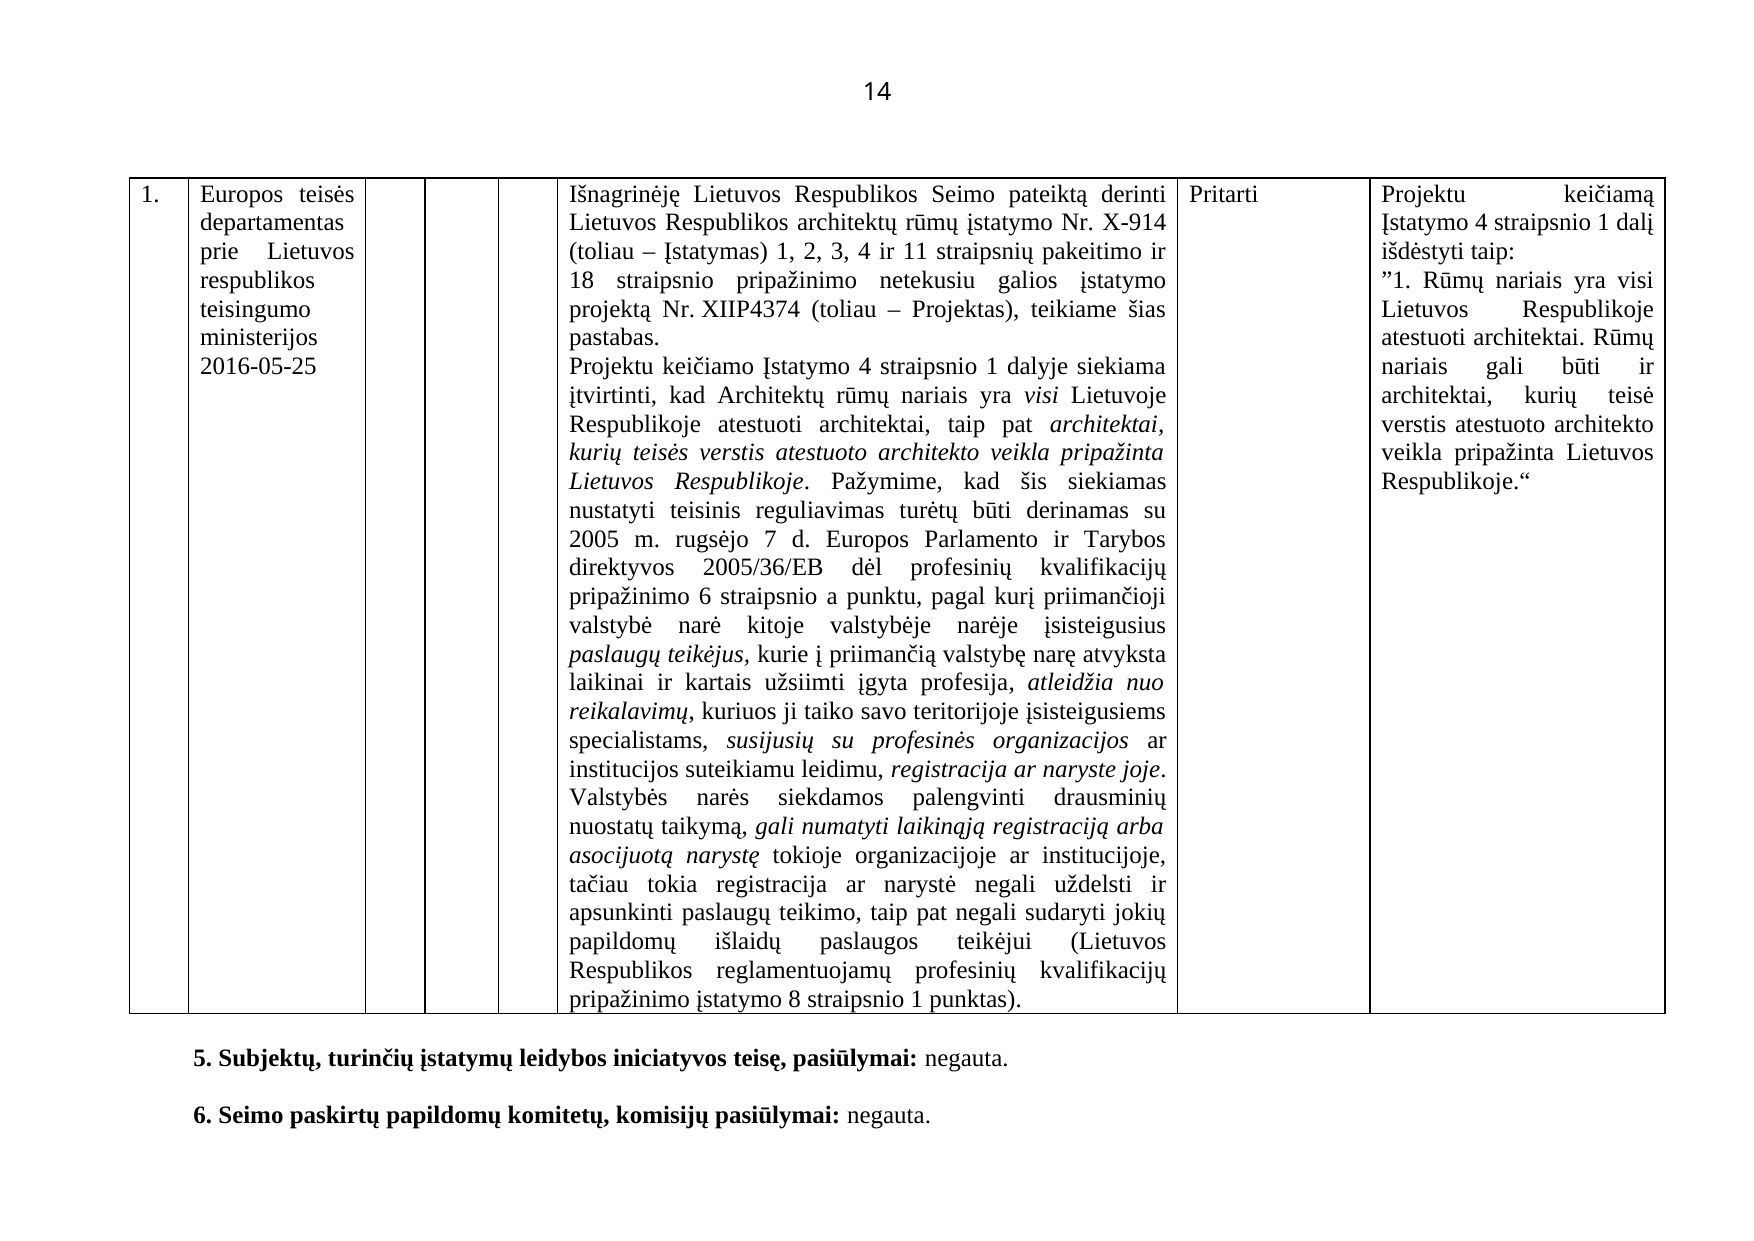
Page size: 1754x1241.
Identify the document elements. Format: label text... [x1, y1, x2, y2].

table_cell Europos teisės departamentas prie Lietuvos respublikos teisingumo ministerijos 2016-05-25 [189, 179, 365, 1012]
table_cell 1. [130, 179, 188, 1012]
table_cell [499, 179, 557, 1012]
table_cell Pritarti [1178, 179, 1369, 1012]
table_cell Projektu keičiamą Įstatymo 4 straipsnio 1 dalį išdėstyti taip: ”1. Rūmų nariais yra visi Lietuvos Respublikoje atestuoti architektai. Rūmų nariais gali būti ir architektai, kurių teisė verstis atestuoto architekto veikla pripažinta Lietuvos Respublikoje.“ [1371, 179, 1664, 1012]
table_cell Išnagrinėję Lietuvos Respublikos Seimo pateiktą derinti Lietuvos Respublikos architektų rūmų įstatymo Nr. X-914 (toliau – Įstatymas) 1, 2, 3, 4 ir 11 straipsnių pakeitimo ir 18 straipsnio pripažinimo netekusiu galios įstatymo projektą Nr. XIIP­4374 (toliau – Projektas), teikiame šias pastabas. Projektu keičiamo Įstatymo 4 straipsnio 1 dalyje siekiama įtvirtinti, kad Architektų rūmų nariais yra visi Lietuvoje Respublikoje atestuoti architektai, taip pat architektai, kurių teisės verstis atestuoto architekto veikla pripažinta Lietuvos Respublikoje. Pažymime, kad šis siekiamas nustatyti teisinis reguliavimas turėtų būti derinamas su 2005 m. rugsėjo 7 d. Europos Parlamento ir Tarybos direktyvos 2005/36/EB dėl profesinių kvalifikacijų pripažinimo 6 straipsnio a punktu, pagal kurį priimančioji valstybė narė kitoje valstybėje narėje įsisteigusius paslaugų teikėjus, kurie į priimančią valstybę narę atvyksta laikinai ir kartais užsiimti įgyta profesija, atleidžia nuo reikalavimų, kuriuos ji taiko savo teritorijoje įsisteigusiems specialistams, susijusių su profesinės organizacijos ar institucijos suteikiamu leidimu, registracija ar naryste joje. Valstybės narės siekdamos palengvinti drausminių nuostatų taikymą, gali numatyti laikinąją registraciją arba asocijuotą narystę tokioje organizacijoje ar institucijoje, tačiau tokia registracija ar narystė negali uždelsti ir apsunkinti paslaugų teikimo, taip pat negali sudaryti jokių papildomų išlaidų paslaugos teikėjui (Lietuvos Respublikos reglamentuojamų profesinių kvalifikacijų pripažinimo įstatymo 8 straipsnio 1 punktas). [558, 179, 1177, 1012]
text 5. Subjektų, turinčių įstatymų leidybos iniciatyvos teisę, pasiūlymai: negauta. [118, 1043, 1636, 1072]
table_cell [366, 179, 424, 1012]
table_cell [426, 179, 498, 1012]
text 6. Seimo paskirtų papildomų komitetų, komisijų pasiūlymai: negauta. [118, 1100, 1636, 1129]
